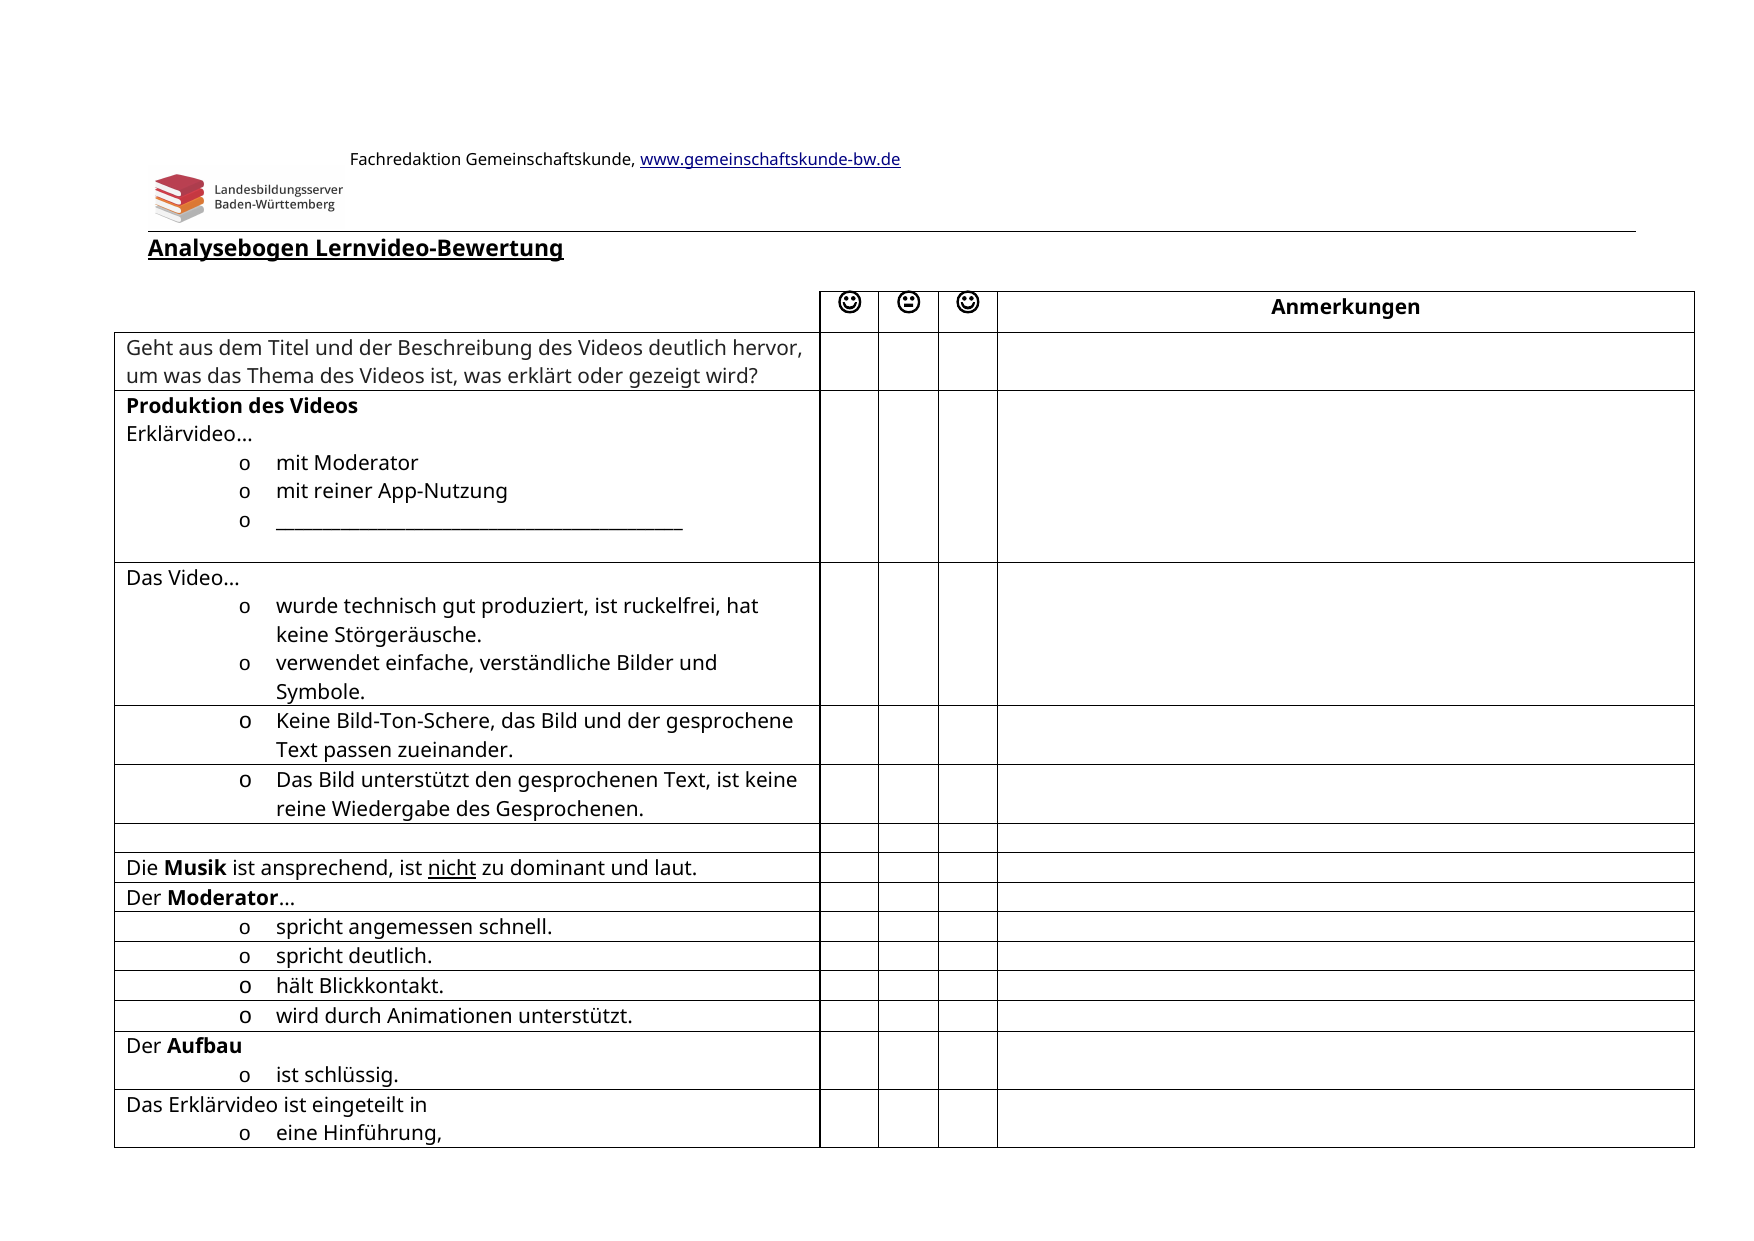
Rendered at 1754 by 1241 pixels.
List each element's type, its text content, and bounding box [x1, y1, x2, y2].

table_cell [821, 824, 878, 852]
table_cell [879, 1032, 938, 1089]
table_cell wird durch Animationen unterstützt. [115, 1001, 819, 1031]
table_cell [998, 824, 1694, 852]
table_cell [821, 853, 878, 882]
table_cell [879, 706, 938, 764]
table_cell [939, 706, 997, 764]
table_cell [998, 1001, 1694, 1031]
subtitle Analysebogen Lernvideo-Bewertung [148, 232, 1636, 263]
table_cell [879, 563, 938, 705]
table_cell Das Bild unterstützt den gesprochenen Text, ist keine reine Wiedergabe des Gesprochenen. [115, 765, 819, 823]
table_cell [879, 883, 938, 911]
table_cell [998, 1032, 1694, 1089]
table_cell [939, 853, 997, 882]
table_cell [998, 971, 1694, 1000]
table_cell [821, 1032, 878, 1089]
table_cell [879, 333, 938, 390]
table_cell [821, 765, 878, 823]
table_cell [879, 824, 938, 852]
table_cell [939, 1001, 997, 1031]
table_cell [998, 563, 1694, 705]
table_cell [998, 765, 1694, 823]
table_cell Das Video… wurde technisch gut produziert, ist ruckelfrei, hat keine Störgeräusche. verwendet einfache, verständliche Bilder und Symbole. [115, 563, 819, 705]
table_cell [821, 912, 878, 941]
table_cell [998, 1090, 1694, 1147]
table_cell [939, 333, 997, 390]
table_header [115, 291, 819, 332]
table_cell [879, 1001, 938, 1031]
table_cell [821, 1090, 878, 1147]
table_header  [879, 292, 938, 332]
table_cell Das Erklärvideo ist eingeteilt in eine Hinführung, einen Hauptteil und einen Schluss. [115, 1090, 819, 1147]
table_cell [879, 942, 938, 970]
table_cell [939, 883, 997, 911]
table_cell [879, 1090, 938, 1147]
table_cell spricht deutlich. [115, 942, 819, 970]
table_cell [879, 391, 938, 562]
table_cell [998, 942, 1694, 970]
table_cell [998, 706, 1694, 764]
table_cell [879, 853, 938, 882]
table_cell [821, 942, 878, 970]
table_cell [998, 391, 1694, 562]
table_cell [821, 706, 878, 764]
table_cell [939, 1090, 997, 1147]
table_cell [879, 765, 938, 823]
table_cell [821, 563, 878, 705]
table_cell [939, 912, 997, 941]
table_cell [879, 912, 938, 941]
table_cell [998, 333, 1694, 390]
table_cell Der Aufbau ist schlüssig. [115, 1032, 819, 1089]
table_cell [998, 853, 1694, 882]
table_cell [939, 765, 997, 823]
table_cell Keine Bild-Ton-Schere, das Bild und der gesprochene Text passen zueinander. [115, 706, 819, 764]
table_cell [939, 1032, 997, 1089]
table_cell [939, 824, 997, 852]
table_header  [821, 292, 878, 332]
table_cell Geht aus dem Titel und der Beschreibung des Videos deutlich hervor, um was das Thema des Videos ist, was erklärt oder gezeigt wird? [115, 333, 819, 390]
table_cell Produktion des Videos Erklärvideo… mit Moderator mit reiner App-Nutzung ____________________________________________ [115, 391, 819, 562]
table_cell [939, 942, 997, 970]
table_cell hält Blickkontakt. [115, 971, 819, 1000]
table_cell Die Musik ist ansprechend, ist nicht zu dominant und laut. [115, 853, 819, 882]
table_cell Der Moderator… [115, 883, 819, 911]
table_cell [939, 391, 997, 562]
table_cell [821, 1001, 878, 1031]
table_cell [998, 912, 1694, 941]
table_cell spricht angemessen schnell. [115, 912, 819, 941]
table_cell [939, 971, 997, 1000]
table_header  [939, 292, 997, 332]
table_cell [821, 391, 878, 562]
table_header Anmerkungen [998, 292, 1694, 332]
table_cell [115, 824, 819, 852]
table_cell [821, 883, 878, 911]
table_cell [879, 971, 938, 1000]
table_cell [821, 971, 878, 1000]
table_cell [939, 563, 997, 705]
table_cell [998, 883, 1694, 911]
table_cell [821, 333, 878, 390]
